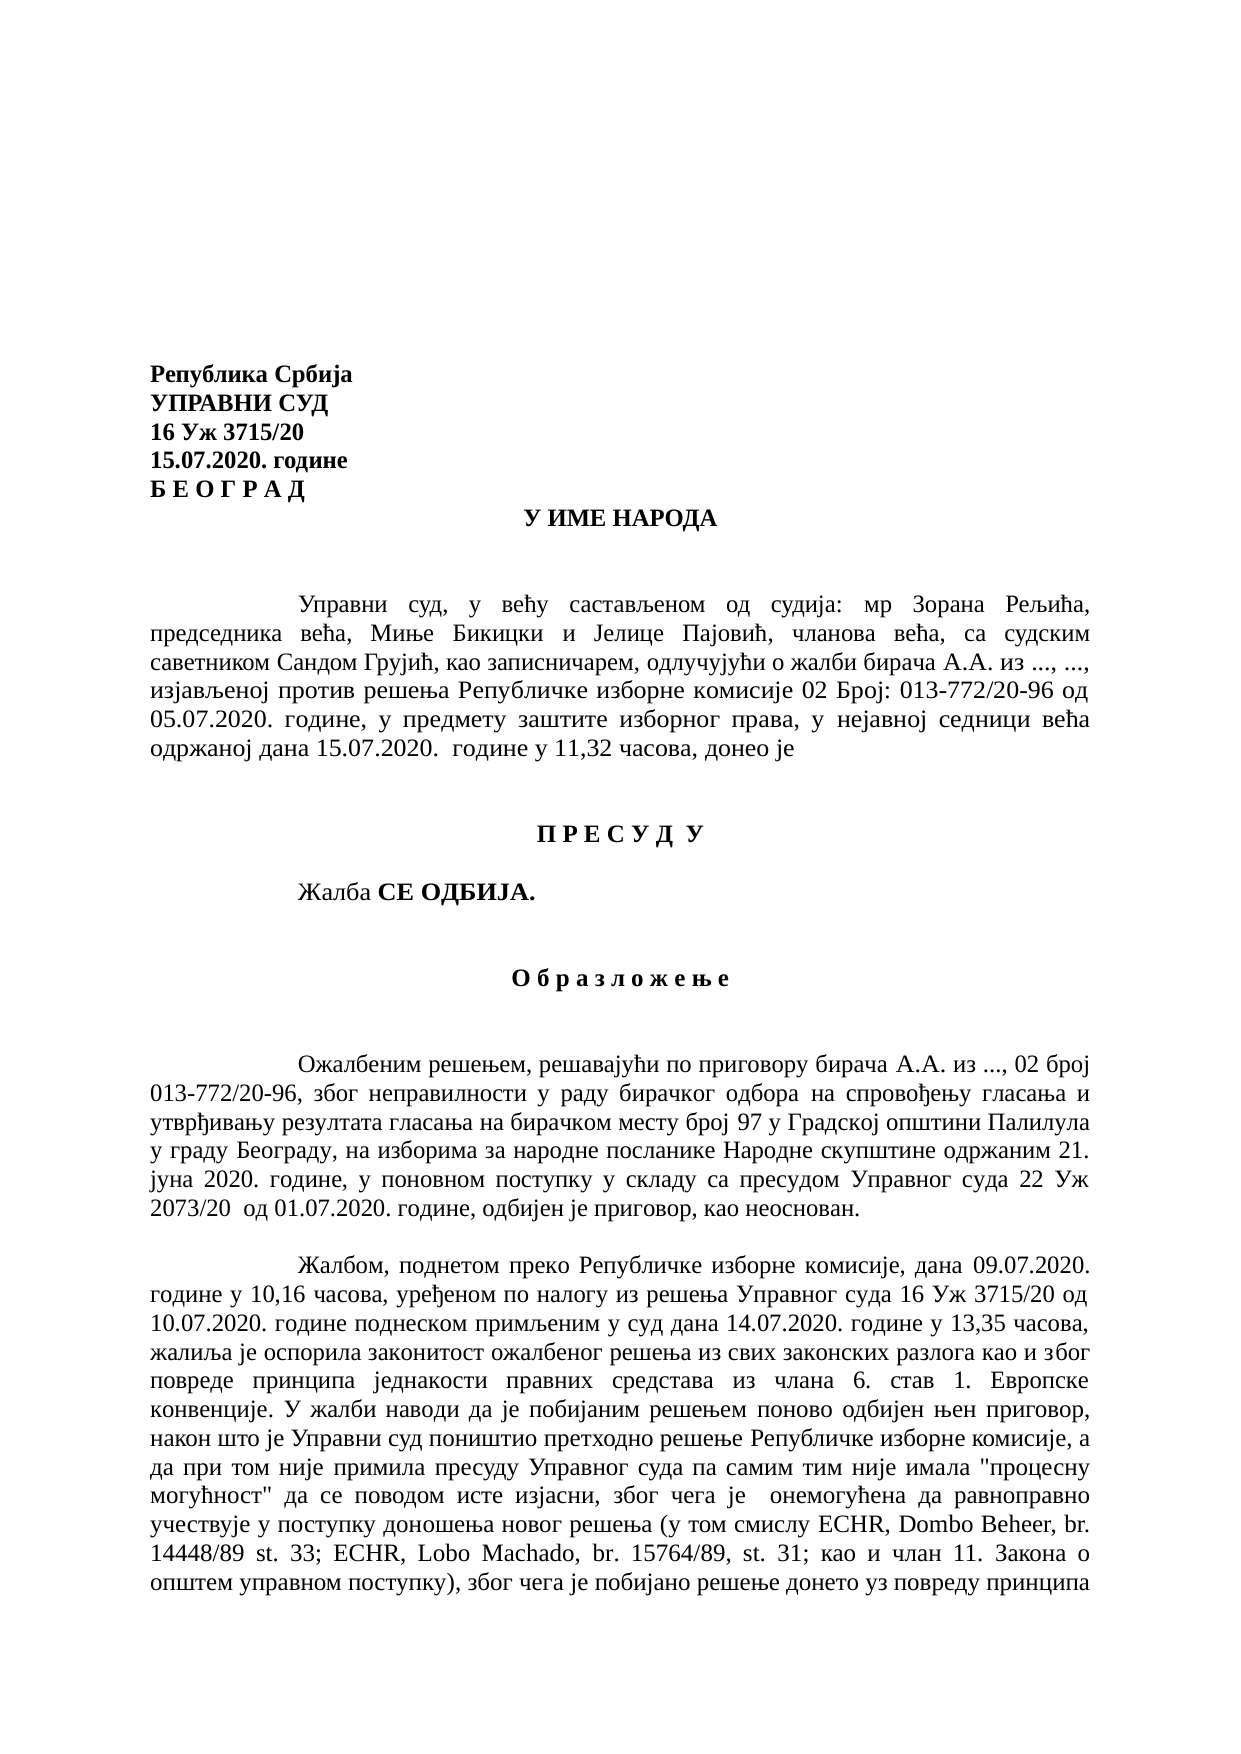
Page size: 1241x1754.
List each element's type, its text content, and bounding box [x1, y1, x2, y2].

text 15.07.2020. године [150, 445, 1090, 474]
text П Р Е С У Д У [150, 819, 1090, 848]
text Б Е О Г Р А Д [150, 474, 1090, 503]
text 16 Уж 3715/20 [150, 417, 1090, 445]
text Ожалбеним решењем, решавајући по приговору бирача А.А. из ..., 02 број 013-772/20-96, због неправилности у раду бирачког одбора на спровођењу гласања и утврђивању резултата гласања на бирачком месту број 97 у Градској општини Палилула у граду Београду, на изборима за народне посланике Народне скупштине одржаним 21. јуна 2020. године, у поновном поступку у складу са пресудом Управног суда 22 Уж 2073/20 од 01.07.2020. године, одбијен је приговор, као неоснован. [150, 1049, 1090, 1222]
text Управни суд, у већу састављеном од судија: мр Зорана Рељића, председника већа, Миње Бикицки и Јелице Пајовић, чланова већа, са судским саветником Сандом Грујић, као записничарем, одлучујући о жалби бирача А.А. из ..., ..., изјављеној против решења Републичке изборне комисије 02 Број: 013-772/20-96 од 05.07.2020. године, у предмету заштите изборног права, у нејавној седници већа одржаној дана 15.07.2020. године у 11,32 часова, донео је [150, 589, 1090, 762]
text У ИМЕ НАРОДА [150, 503, 1090, 532]
text Жалбом, поднетом преко Републичке изборне комисије, дана 09.07.2020. године у 10,16 часова, уређеном по налогу из решења Управног суда 16 Уж 3715/20 од 10.07.2020. године поднеском примљеним у суд дана 14.07.2020. године у 13,35 часова, жалиља је оспорила законитост ожалбеног решења из свих законских разлога као и због повреде принципа једнакости правних средстава из члана 6. став 1. Европске конвенције. У жалби наводи да је побијаним решењем поново одбијен њен приговор, након што је Управни суд поништио претходно решење Републичке изборне комисије, а да при том није примила пресуду Управног суда па самим тим није имала "процесну могућност" да се поводом исте изјасни, због чега је онемогућена да равноправно учествује у поступку доношења новог решења (у том смислу ECHR, Dombo Beheer, br. 14448/89 st. 33; ECHR, Lobo Machado, br. 15764/89, st. 31; као и члан 11. Закона о општем управном поступку), због чега је побијано решење донето уз повреду принципа [150, 1250, 1090, 1595]
text Жалба СЕ ОДБИЈА. [150, 877, 1090, 905]
text УПРАВНИ СУД [150, 388, 1090, 417]
text Република Србија [150, 148, 1090, 388]
text О б р а з л о ж е њ е [150, 963, 1090, 992]
